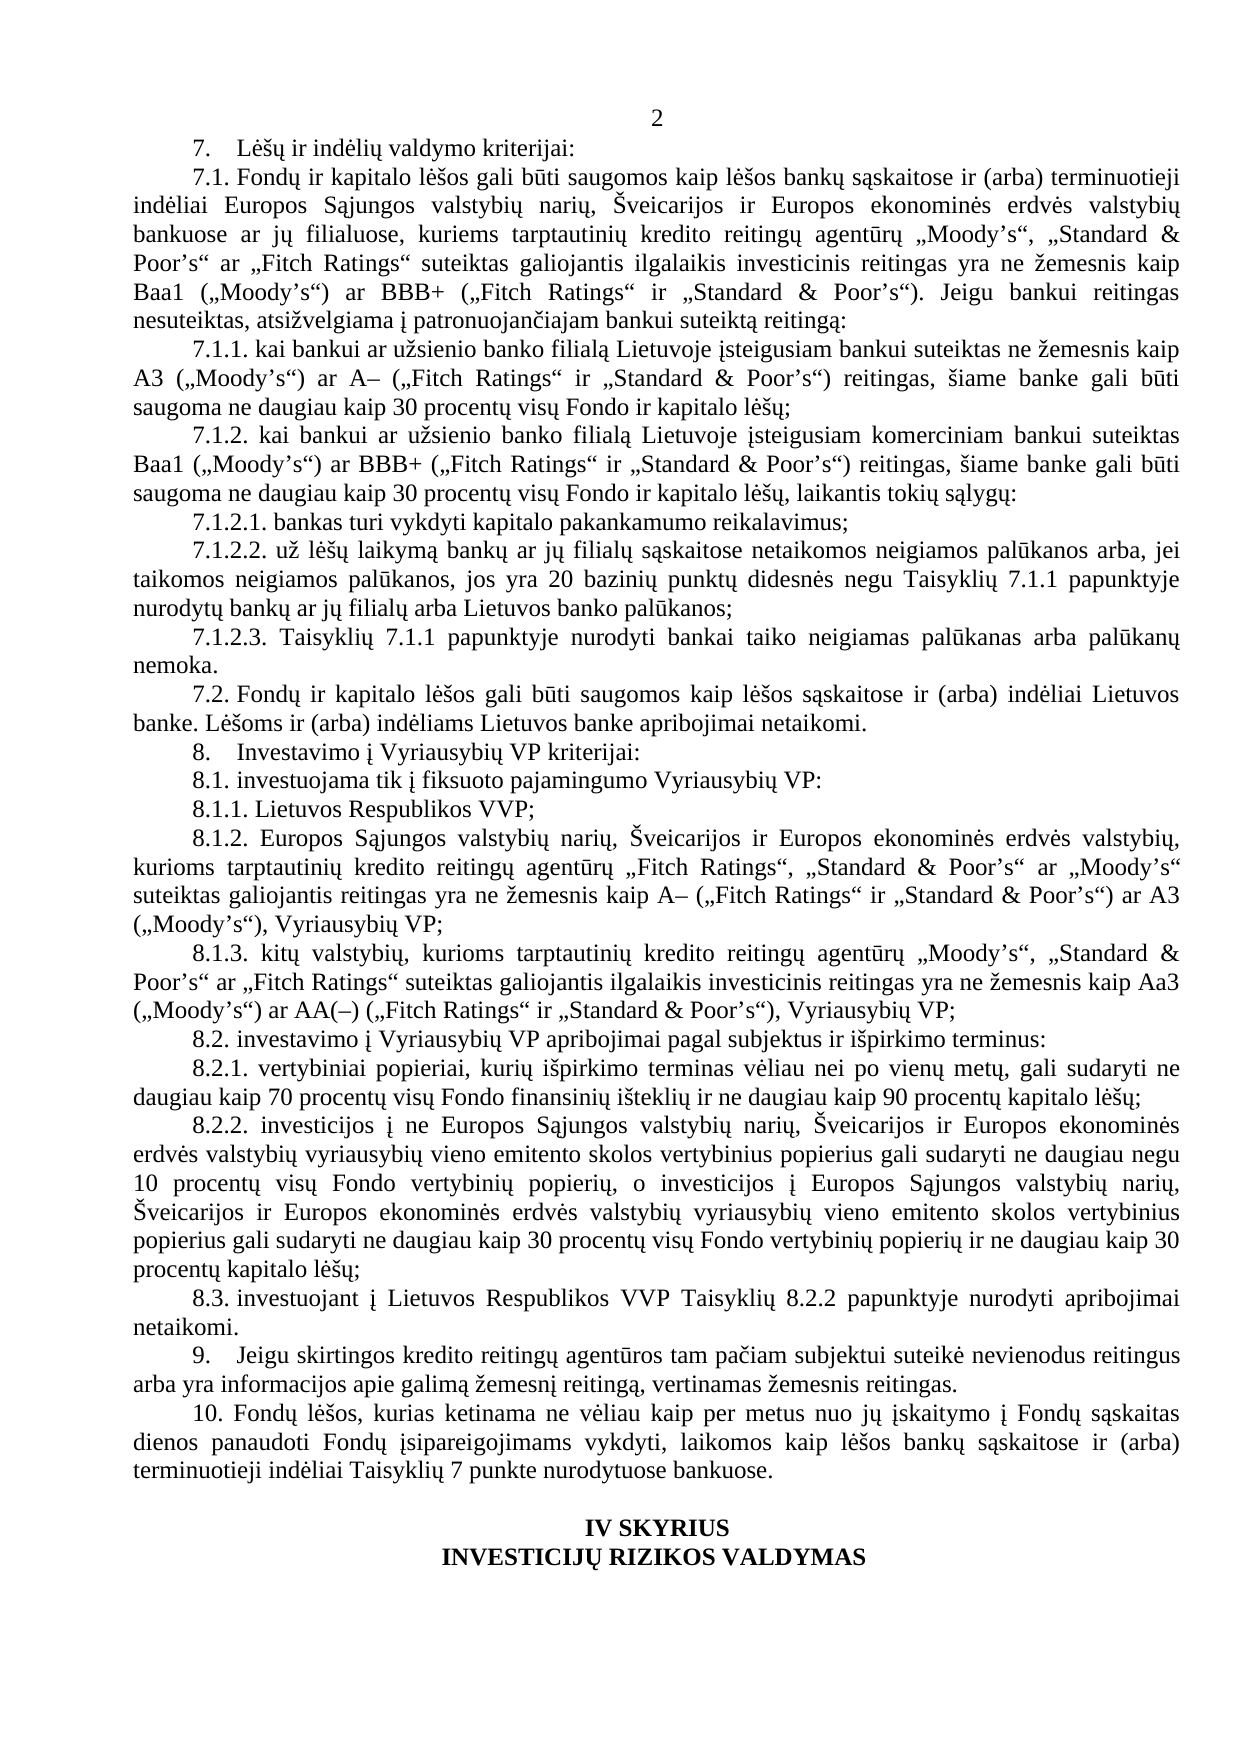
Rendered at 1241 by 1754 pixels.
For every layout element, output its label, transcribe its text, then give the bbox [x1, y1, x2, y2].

text 8.1.3. kitų valstybių, kurioms tarptautinių kredito reitingų agentūrų „Moody’s“, „Standard & Poor’s“ ar „Fitch Ratings“ suteiktas galiojantis ilgalaikis investicinis reitingas yra ne žemesnis kaip Aa3 („Moody’s“) ar AA(–) („Fitch Ratings“ ir „Standard & Poor’s“), Vyriausybių VP; [133, 938, 1181, 1024]
text 8.1. investuojama tik į fiksuoto pajamingumo Vyriausybių VP: [133, 765, 1181, 794]
text 8.2.2. investicijos į ne Europos Sąjungos valstybių narių, Šveicarijos ir Europos ekonominės erdvės valstybių vyriausybių vieno emitento skolos vertybinius popierius gali sudaryti ne daugiau negu 10 procentų visų Fondo vertybinių popierių, o investicijos į Europos Sąjungos valstybių narių, Šveicarijos ir Europos ekonominės erdvės valstybių vyriausybių vieno emitento skolos vertybinius popierius gali sudaryti ne daugiau kaip 30 procentų visų Fondo vertybinių popierių ir ne daugiau kaip 30 procentų kapitalo lėšų; [133, 1110, 1181, 1283]
text 7.1.1. kai bankui ar užsienio banko filialą Lietuvoje įsteigusiam bankui suteiktas ne žemesnis kaip A3 („Moody’s“) ar A– („Fitch Ratings“ ir „Standard & Poor’s“) reitingas, šiame banke gali būti saugoma ne daugiau kaip 30 procentų visų Fondo ir kapitalo lėšų; [133, 334, 1181, 420]
text 9. Jeigu skirtingos kredito reitingų agentūros tam pačiam subjektui suteikė nevienodus reitingus arba yra informacijos apie galimą žemesnį reitingą, vertinamas žemesnis reitingas. [133, 1340, 1181, 1398]
text IV SKYRIUS [133, 1513, 1181, 1542]
text 8.1.1. Lietuvos Respublikos VVP; [133, 794, 1181, 823]
text 7.1.2.3. Taisyklių 7.1.1 papunktyje nurodyti bankai taiko neigiamas palūkanas arba palūkanų nemoka. [133, 622, 1181, 679]
text INVESTICIJŲ RIZIKOS VALDYMAS [133, 1542, 1181, 1570]
text 7.1.2.2. už lėšų laikymą bankų ar jų filialų sąskaitose netaikomos neigiamos palūkanos arba, jei taikomos neigiamos palūkanos, jos yra 20 bazinių punktų didesnės negu Taisyklių 7.1.1 papunktyje nurodytų bankų ar jų filialų arba Lietuvos banko palūkanos; [133, 535, 1181, 622]
text 8. Investavimo į Vyriausybių VP kriterijai: [133, 737, 1181, 765]
text 8.1.2. Europos Sąjungos valstybių narių, Šveicarijos ir Europos ekonominės erdvės valstybių, kurioms tarptautinių kredito reitingų agentūrų „Fitch Ratings“, „Standard & Poor’s“ ar „Moody’s“ suteiktas galiojantis reitingas yra ne žemesnis kaip A– („Fitch Ratings“ ir „Standard & Poor’s“) ar A3 („Moody’s“), Vyriausybių VP; [133, 823, 1181, 938]
text 8.3. investuojant į Lietuvos Respublikos VVP Taisyklių 8.2.2 papunktyje nurodyti apribojimai netaikomi. [133, 1283, 1181, 1340]
text 8.2.1. vertybiniai popieriai, kurių išpirkimo terminas vėliau nei po vienų metų, gali sudaryti ne daugiau kaip 70 procentų visų Fondo finansinių išteklių ir ne daugiau kaip 90 procentų kapitalo lėšų; [133, 1053, 1181, 1110]
text 7.1. Fondų ir kapitalo lėšos gali būti saugomos kaip lėšos bankų sąskaitose ir (arba) terminuotieji indėliai Europos Sąjungos valstybių narių, Šveicarijos ir Europos ekonominės erdvės valstybių bankuose ar jų filialuose, kuriems tarptautinių kredito reitingų agentūrų „Moody’s“, „Standard & Poor’s“ ar „Fitch Ratings“ suteiktas galiojantis ilgalaikis investicinis reitingas yra ne žemesnis kaip Baa1 („Moody’s“) ar BBB+ („Fitch Ratings“ ir „Standard & Poor’s“). Jeigu bankui reitingas nesuteiktas, atsižvelgiama į patronuojančiajam bankui suteiktą reitingą: [133, 162, 1181, 334]
text 10. Fondų lėšos, kurias ketinama ne vėliau kaip per metus nuo jų įskaitymo į Fondų sąskaitas dienos panaudoti Fondų įsipareigojimams vykdyti, laikomos kaip lėšos bankų sąskaitose ir (arba) terminuotieji indėliai Taisyklių 7 punkte nurodytuose bankuose. [133, 1398, 1181, 1484]
text 7.1.2.1. bankas turi vykdyti kapitalo pakankamumo reikalavimus; [133, 507, 1181, 535]
text 7.2. Fondų ir kapitalo lėšos gali būti saugomos kaip lėšos sąskaitose ir (arba) indėliai Lietuvos banke. Lėšoms ir (arba) indėliams Lietuvos banke apribojimai netaikomi. [133, 679, 1181, 737]
text 7. Lėšų ir indėlių valdymo kriterijai: [133, 133, 1181, 162]
text 8.2. investavimo į Vyriausybių VP apribojimai pagal subjektus ir išpirkimo terminus: [133, 1024, 1181, 1053]
text 7.1.2. kai bankui ar užsienio banko filialą Lietuvoje įsteigusiam komerciniam bankui suteiktas Baa1 („Moody’s“) ar BBB+ („Fitch Ratings“ ir „Standard & Poor’s“) reitingas, šiame banke gali būti saugoma ne daugiau kaip 30 procentų visų Fondo ir kapitalo lėšų, laikantis tokių sąlygų: [133, 420, 1181, 507]
